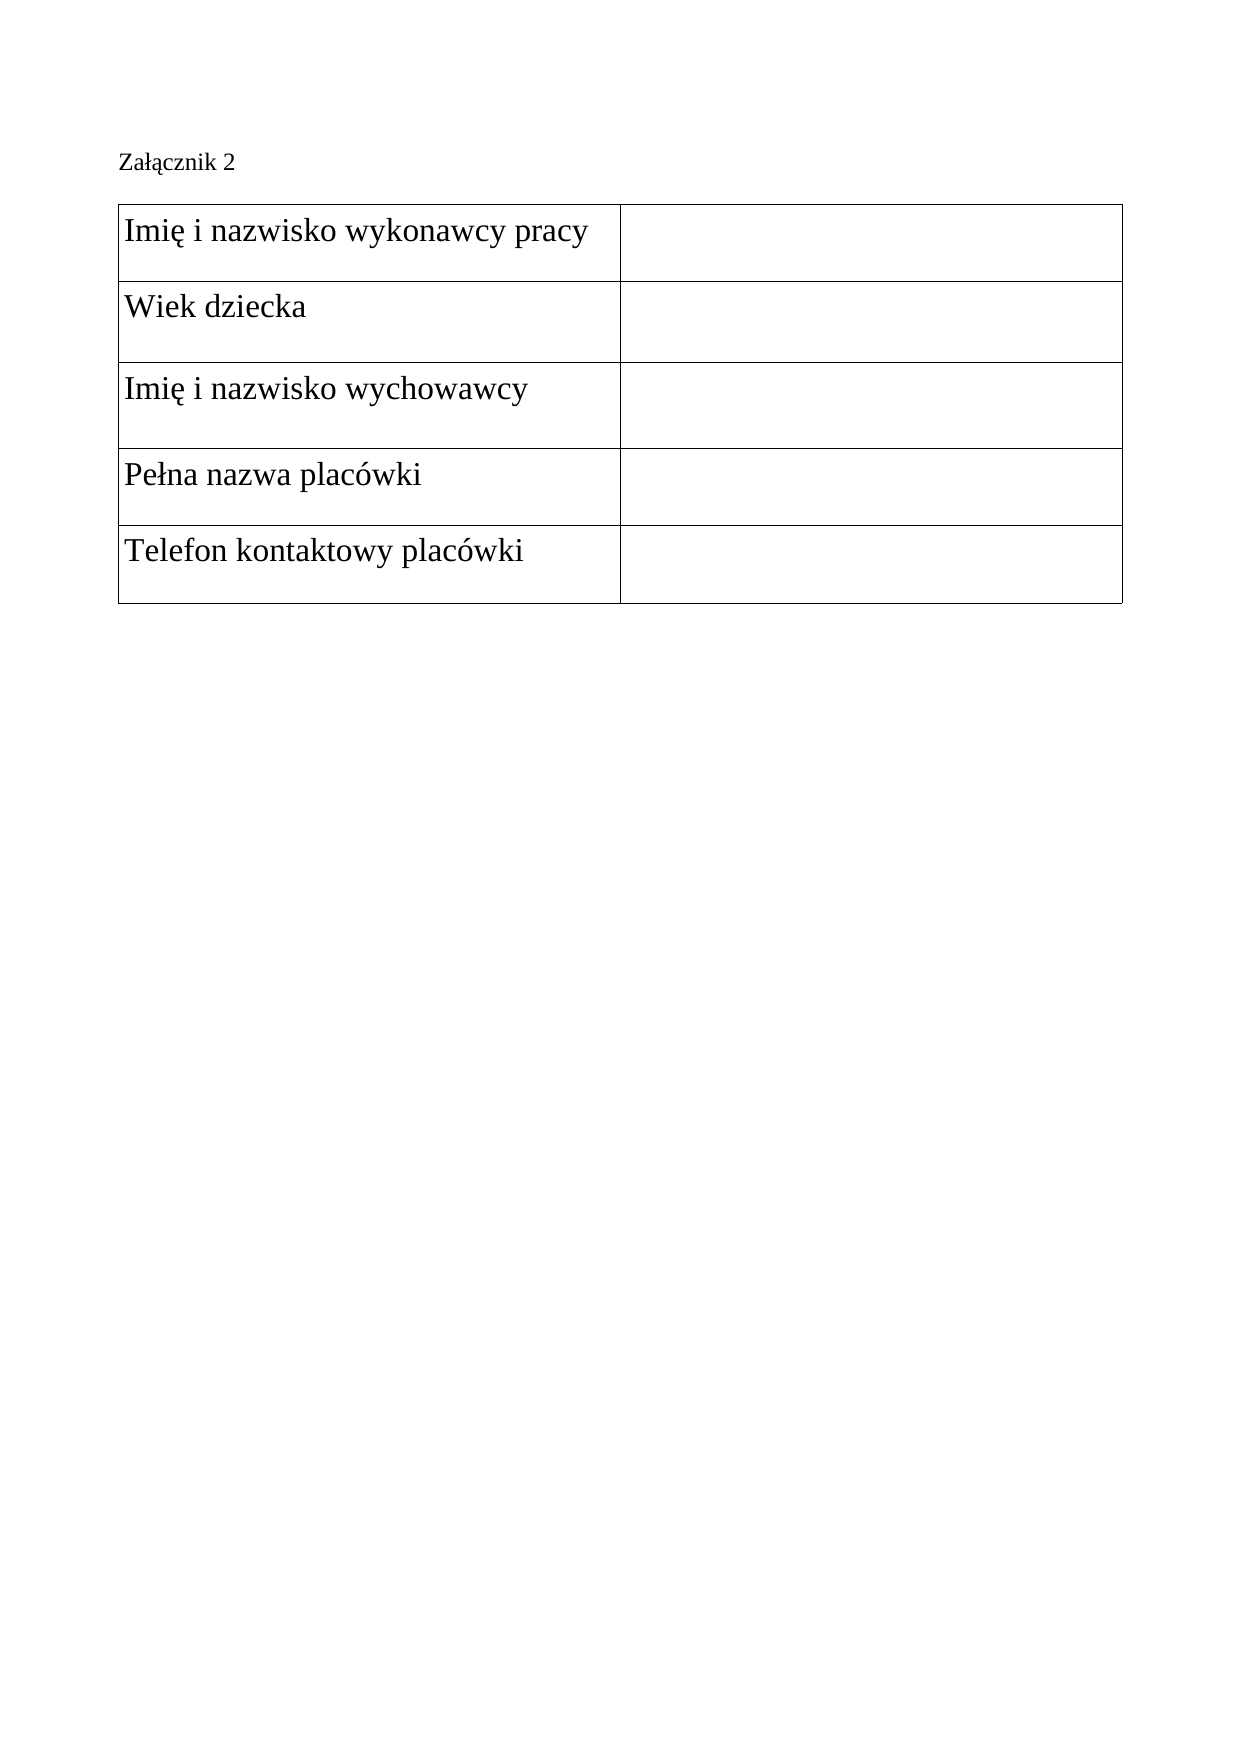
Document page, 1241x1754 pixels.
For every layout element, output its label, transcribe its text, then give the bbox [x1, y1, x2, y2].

table_cell [621, 526, 1122, 603]
table_cell Imię i nazwisko wychowawcy [119, 363, 620, 448]
table_cell [621, 449, 1122, 525]
table_cell Telefon kontaktowy placówki [119, 526, 620, 603]
text Załącznik 2 [118, 147, 1122, 176]
table_cell [621, 282, 1122, 362]
table_header Imię i nazwisko wykonawcy pracy [119, 205, 620, 281]
table_cell Pełna nazwa placówki [119, 449, 620, 525]
table_cell [621, 363, 1122, 448]
table_cell Wiek dziecka [119, 282, 620, 362]
table_header [621, 205, 1122, 281]
